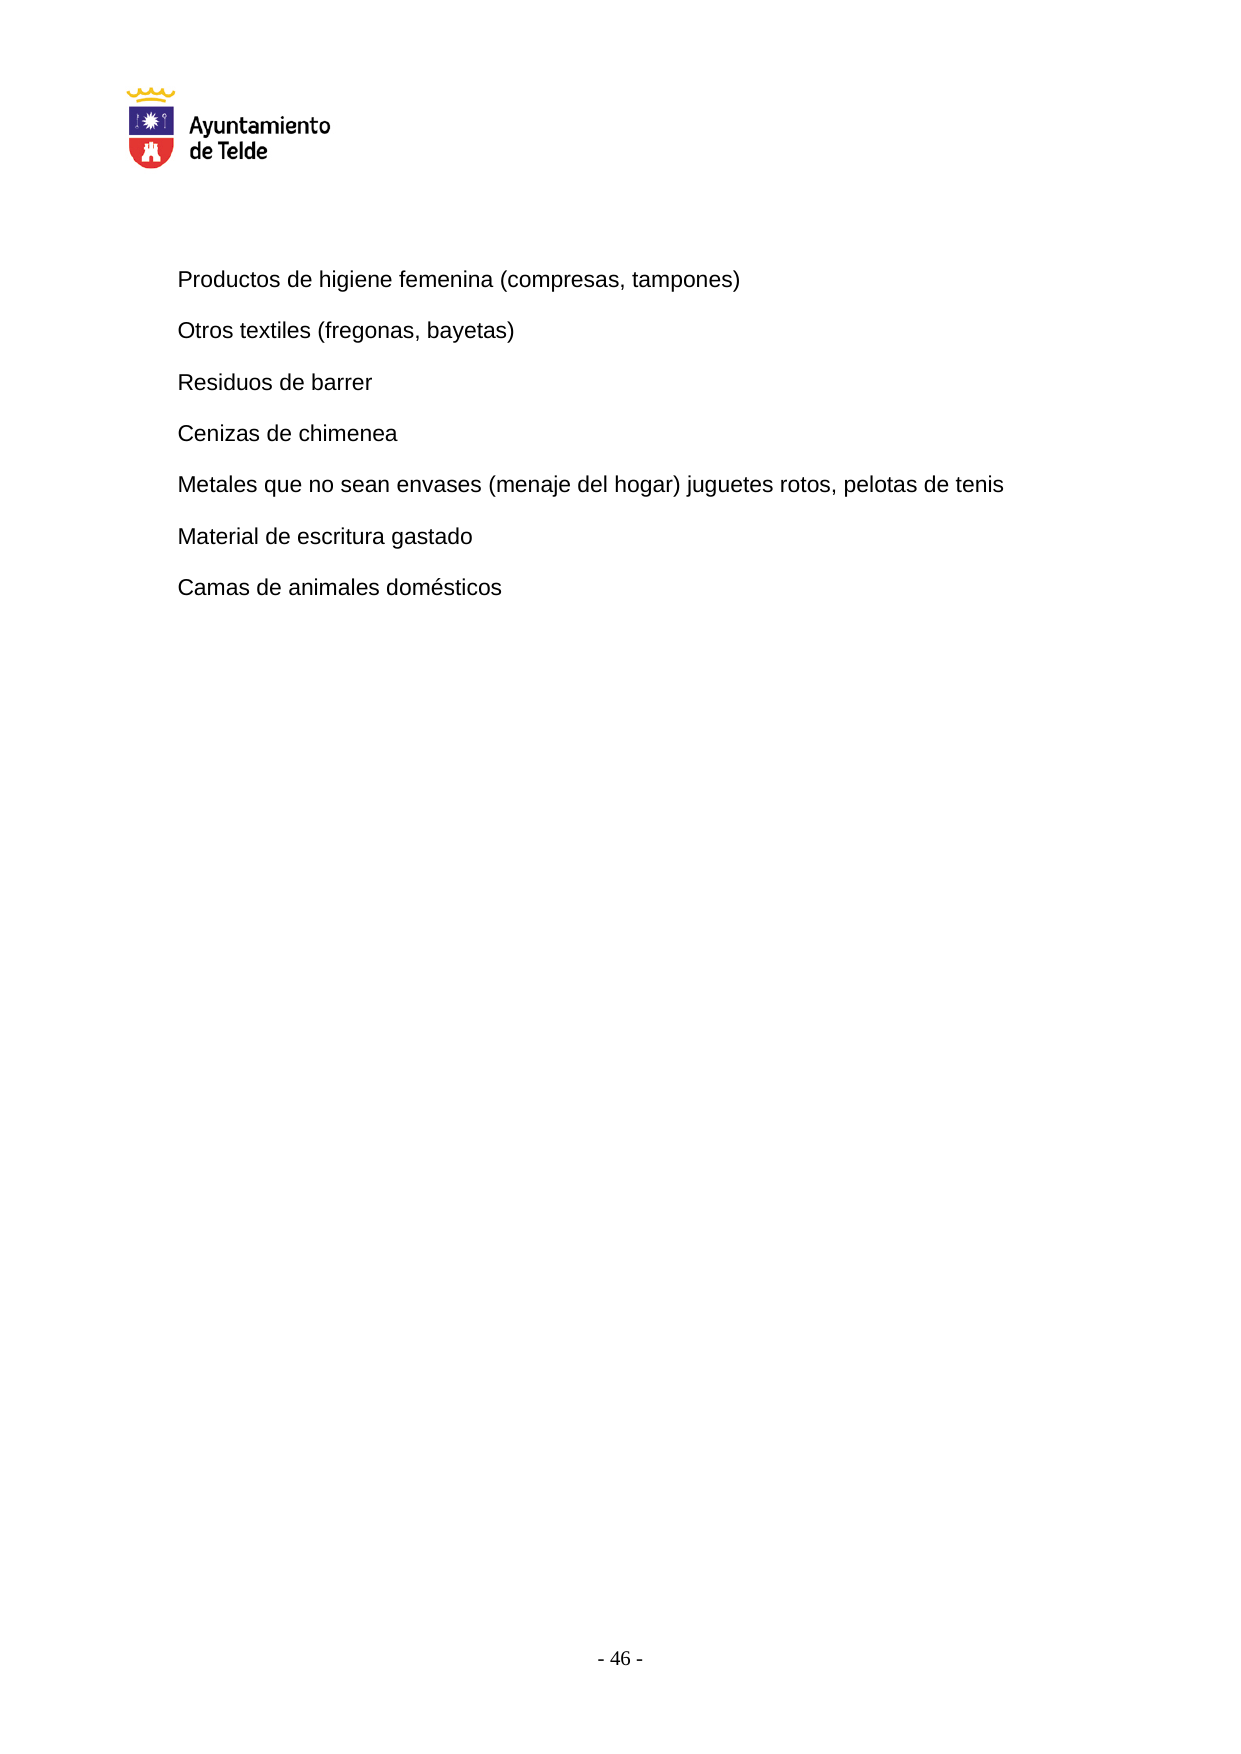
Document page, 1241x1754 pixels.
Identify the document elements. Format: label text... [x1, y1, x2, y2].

text Cenizas de chimenea [177, 420, 1063, 446]
text Material de escritura gastado [177, 523, 1063, 549]
text Otros textiles (fregonas, bayetas) [177, 317, 1063, 343]
text Camas de animales domésticos [177, 574, 1063, 600]
text Residuos de barrer [177, 368, 1063, 395]
picture [105, 72, 349, 185]
text Metales que no sean envases (menaje del hogar) juguetes rotos, pelotas de tenis [177, 471, 1063, 498]
text Productos de higiene femenina (compresas, tampones) [177, 266, 1063, 292]
